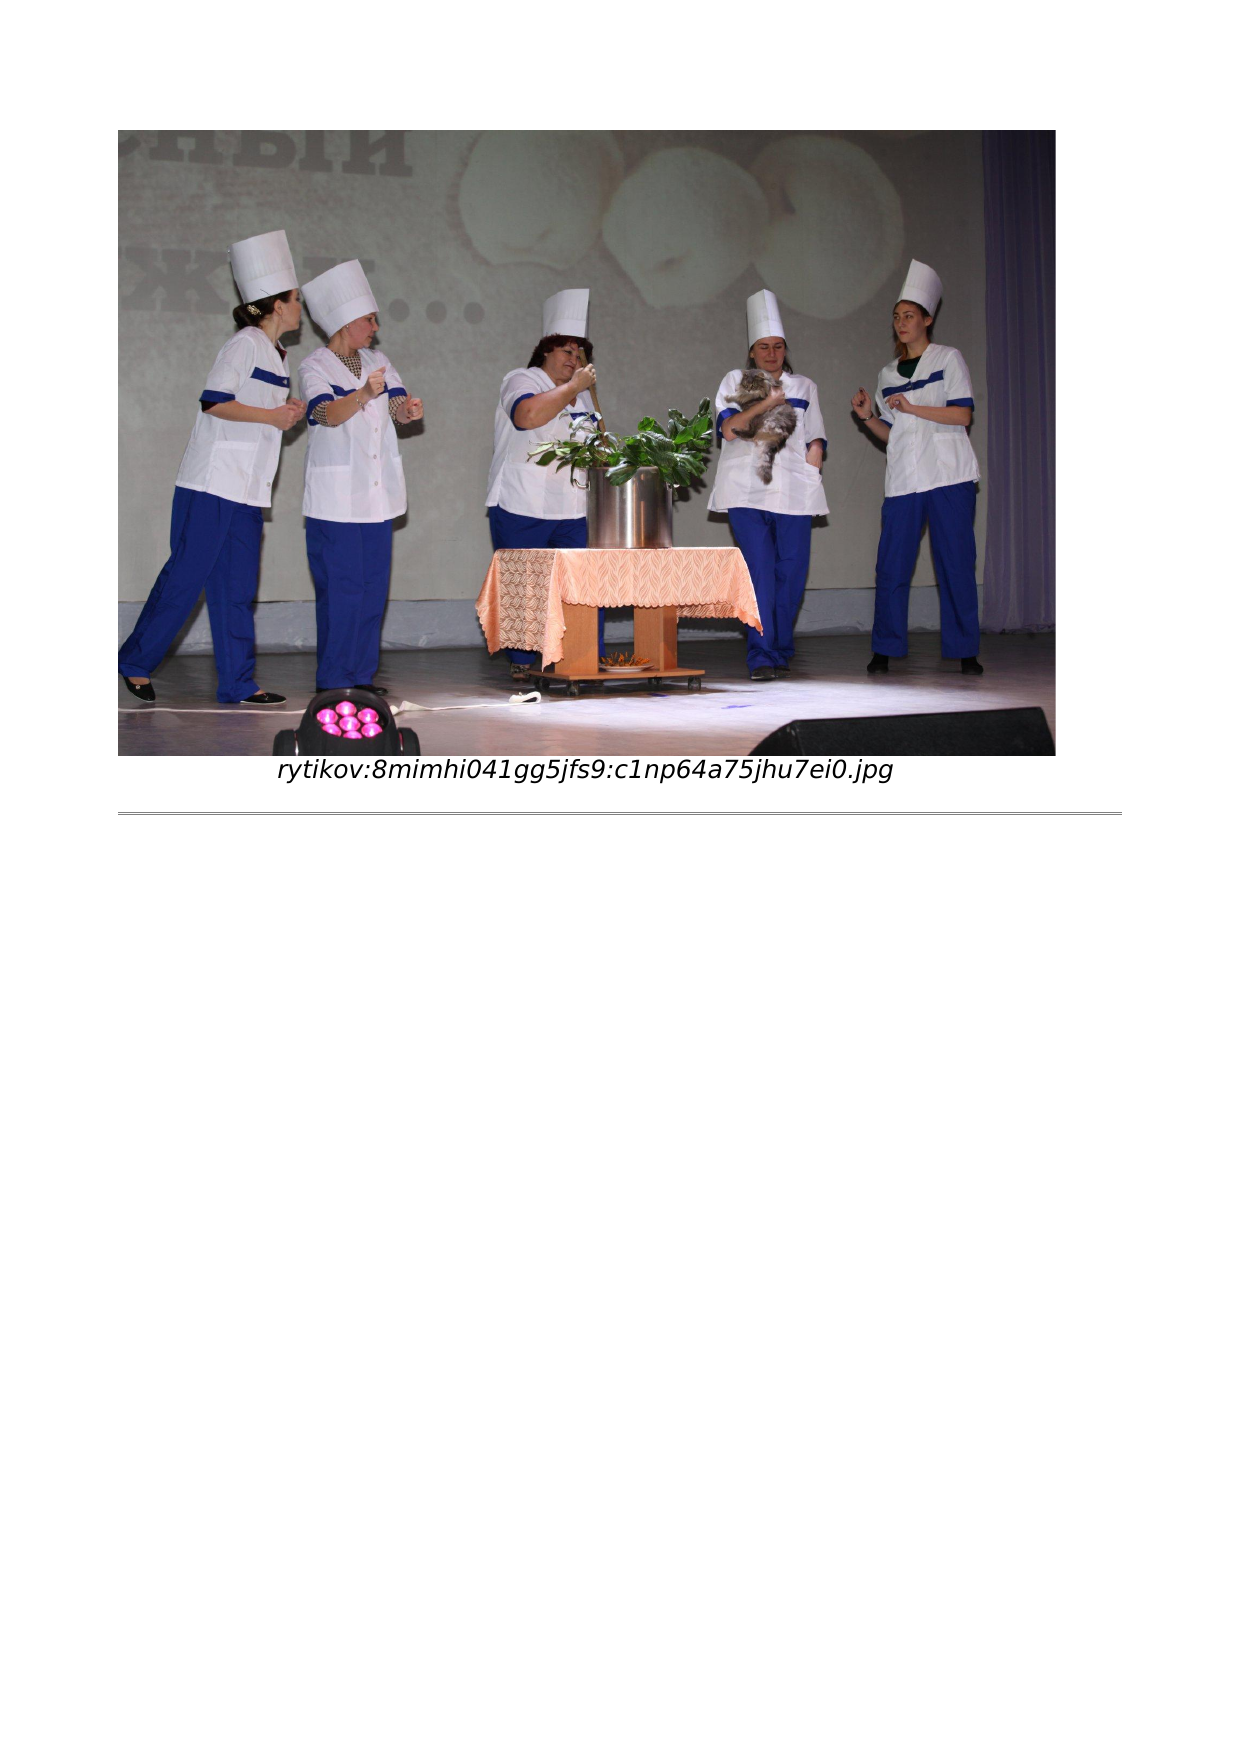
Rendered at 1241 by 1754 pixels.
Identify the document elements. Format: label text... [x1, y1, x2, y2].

text rytikov:8mimhi041gg5jfs9:c1np64a75jhu7ei0.jpg [118, 756, 1056, 785]
picture [118, 130, 1056, 756]
